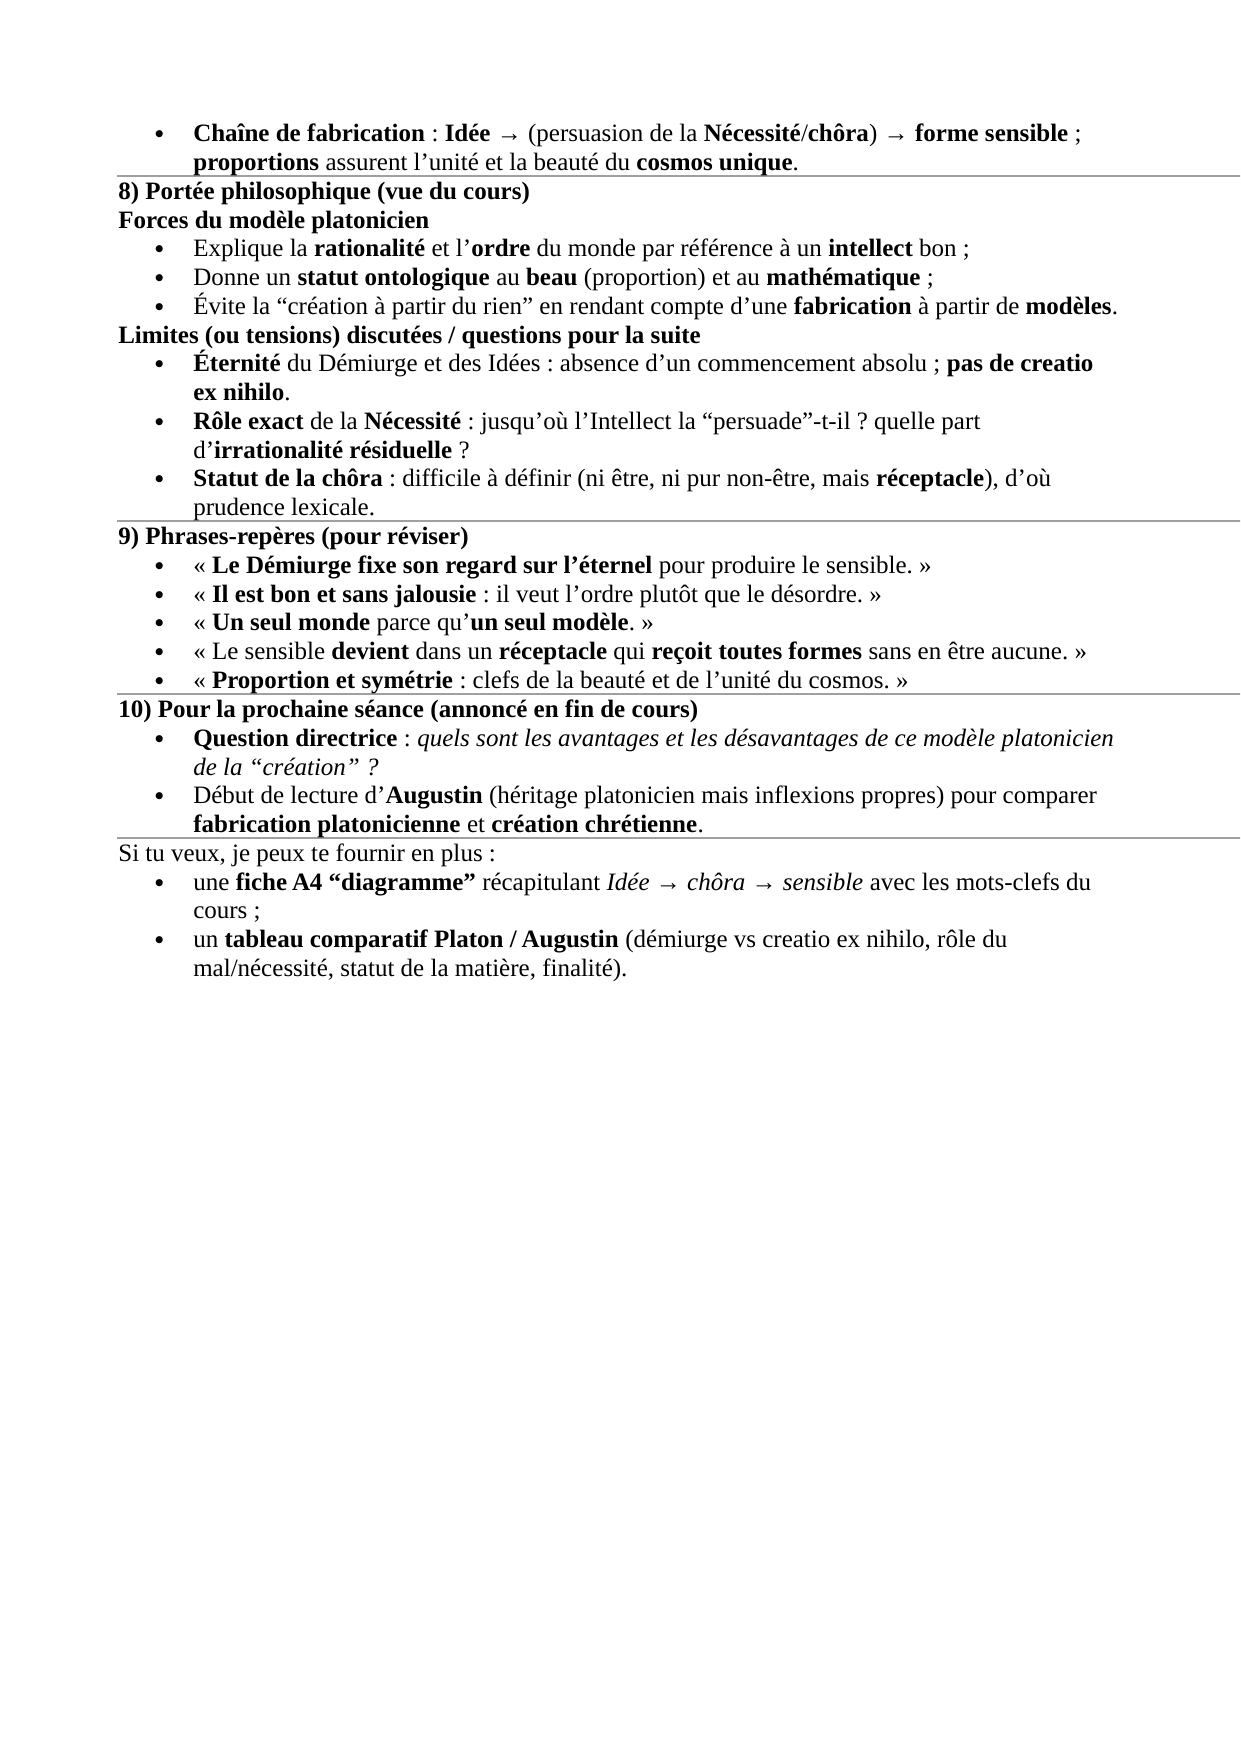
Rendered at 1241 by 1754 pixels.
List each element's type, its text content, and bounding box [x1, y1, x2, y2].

text 10) Pour la prochaine séance (annoncé en fin de cours) [118, 695, 1122, 723]
list un tableau comparatif Platon / Augustin (démiurge vs creatio ex nihilo, rôle du mal/nécessité, statut de la matière, finalité). [156, 924, 1122, 982]
list « Il est bon et sans jalousie : il veut l’ordre plutôt que le désordre. » [156, 579, 1122, 607]
list une fiche A4 “diagramme” récapitulant Idée → chôra → sensible avec les mots-clefs du cours ; [156, 867, 1122, 924]
list « Un seul monde parce qu’un seul modèle. » [156, 607, 1122, 636]
list « Le sensible devient dans un réceptacle qui reçoit toutes formes sans en être aucune. » [156, 636, 1122, 665]
list Chaîne de fabrication : Idée → (persuasion de la Nécessité/chôra) → forme sensible ; proportions assurent l’unité et la beauté du cosmos unique. [156, 118, 1122, 175]
list Donne un statut ontologique au beau (proportion) et au mathématique ; [156, 262, 1122, 291]
text Si tu veux, je peux te fournir en plus : [118, 839, 1122, 867]
list Explique la rationalité et l’ordre du monde par référence à un intellect bon ; [156, 233, 1122, 262]
list Évite la “création à partir du rien” en rendant compte d’une fabrication à partir de modèles. [156, 291, 1122, 320]
text 9) Phrases-repères (pour réviser) [118, 522, 1122, 550]
list « Le Démiurge fixe son regard sur l’éternel pour produire le sensible. » [156, 550, 1122, 579]
text 8) Portée philosophique (vue du cours) [118, 177, 1122, 205]
list Début de lecture d’Augustin (héritage platonicien mais inflexions propres) pour comparer fabrication platonicienne et création chrétienne. [156, 780, 1122, 837]
list Rôle exact de la Nécessité : jusqu’où l’Intellect la “persuade”-t-il ? quelle part d’irrationalité résiduelle ? [156, 406, 1122, 463]
text Limites (ou tensions) discutées / questions pour la suite [118, 320, 1122, 348]
list Question directrice : quels sont les avantages et les désavantages de ce modèle platonicien de la “création” ? [156, 723, 1122, 780]
text Forces du modèle platonicien [118, 205, 1122, 233]
list « Proportion et symétrie : clefs de la beauté et de l’unité du cosmos. » [156, 665, 1122, 693]
list Éternité du Démiurge et des Idées : absence d’un commencement absolu ; pas de creatio ex nihilo. [156, 348, 1122, 406]
list Statut de la chôra : difficile à définir (ni être, ni pur non-être, mais réceptacle), d’où prudence lexicale. [156, 463, 1122, 520]
